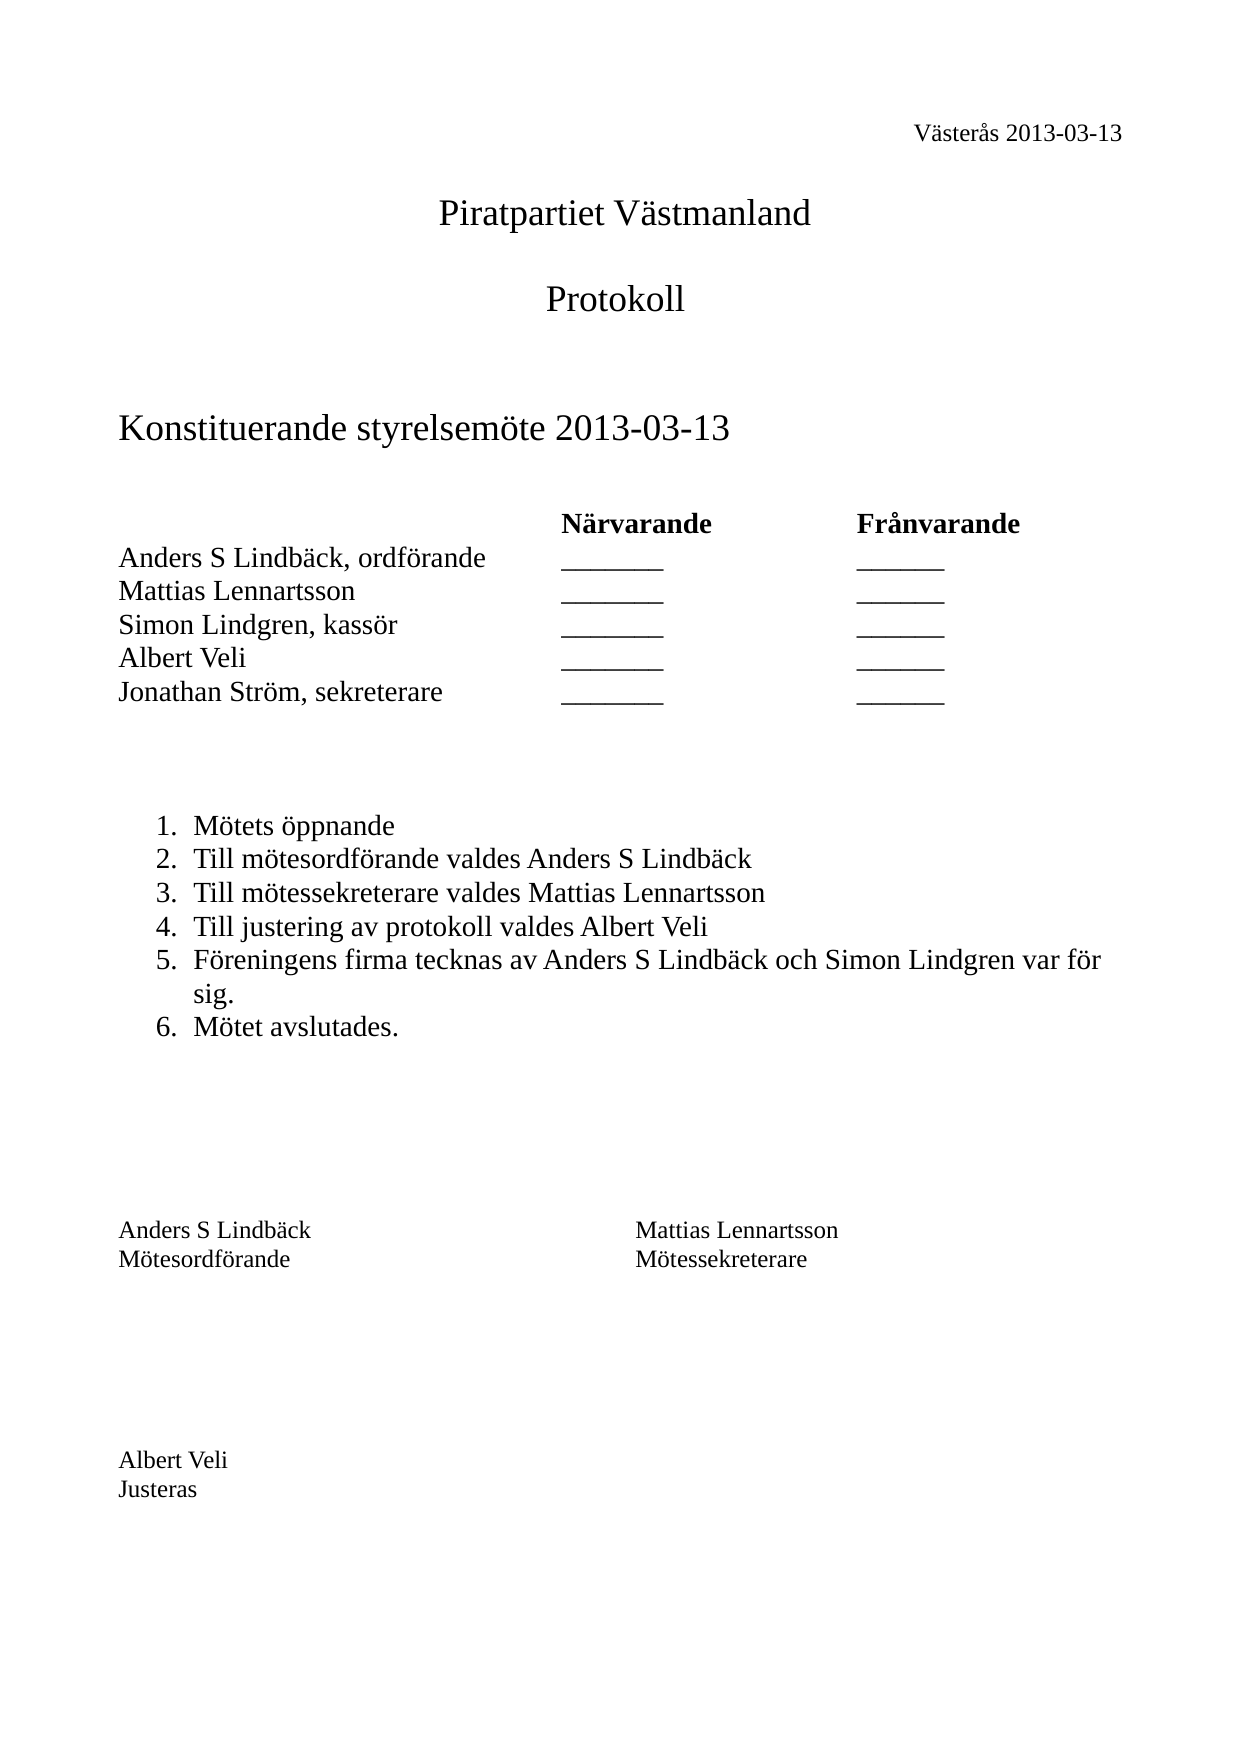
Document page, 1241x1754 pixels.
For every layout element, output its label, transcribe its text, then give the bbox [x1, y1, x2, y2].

text Simon Lindgren, kassör _______ ______ [118, 607, 1122, 640]
text Mötesordförande Mötessekreterare [118, 1244, 1122, 1273]
list Till mötessekreterare valdes Mattias Lennartsson [156, 875, 1122, 909]
text Västerås 2013-03-13 [118, 118, 1122, 147]
text Justeras [118, 1474, 1122, 1503]
text Anders S Lindbäck Mattias Lennartsson [118, 1215, 1122, 1244]
text Jonathan Ström, sekreterare _______ ______ [118, 674, 1122, 741]
list Till justering av protokoll valdes Albert Veli [156, 909, 1122, 942]
text Piratpartiet Västmanland [118, 190, 1122, 233]
text Mattias Lennartsson _______ ______ [118, 573, 1122, 607]
text Albert Veli [118, 1445, 1122, 1474]
list Mötets öppnande [156, 808, 1122, 842]
text Närvarande Frånvarande [118, 506, 1122, 540]
text Protokoll [118, 276, 1122, 319]
text Albert Veli _______ ______ [118, 640, 1122, 674]
text Konstituerande styrelsemöte 2013-03-13 [118, 406, 1122, 449]
text Anders S Lindbäck, ordförande _______ ______ [118, 540, 1122, 573]
list Till mötesordförande valdes Anders S Lindbäck [156, 842, 1122, 875]
list Föreningens firma tecknas av Anders S Lindbäck och Simon Lindgren var för sig. [156, 942, 1122, 1009]
list Mötet avslutades. [156, 1009, 1122, 1043]
